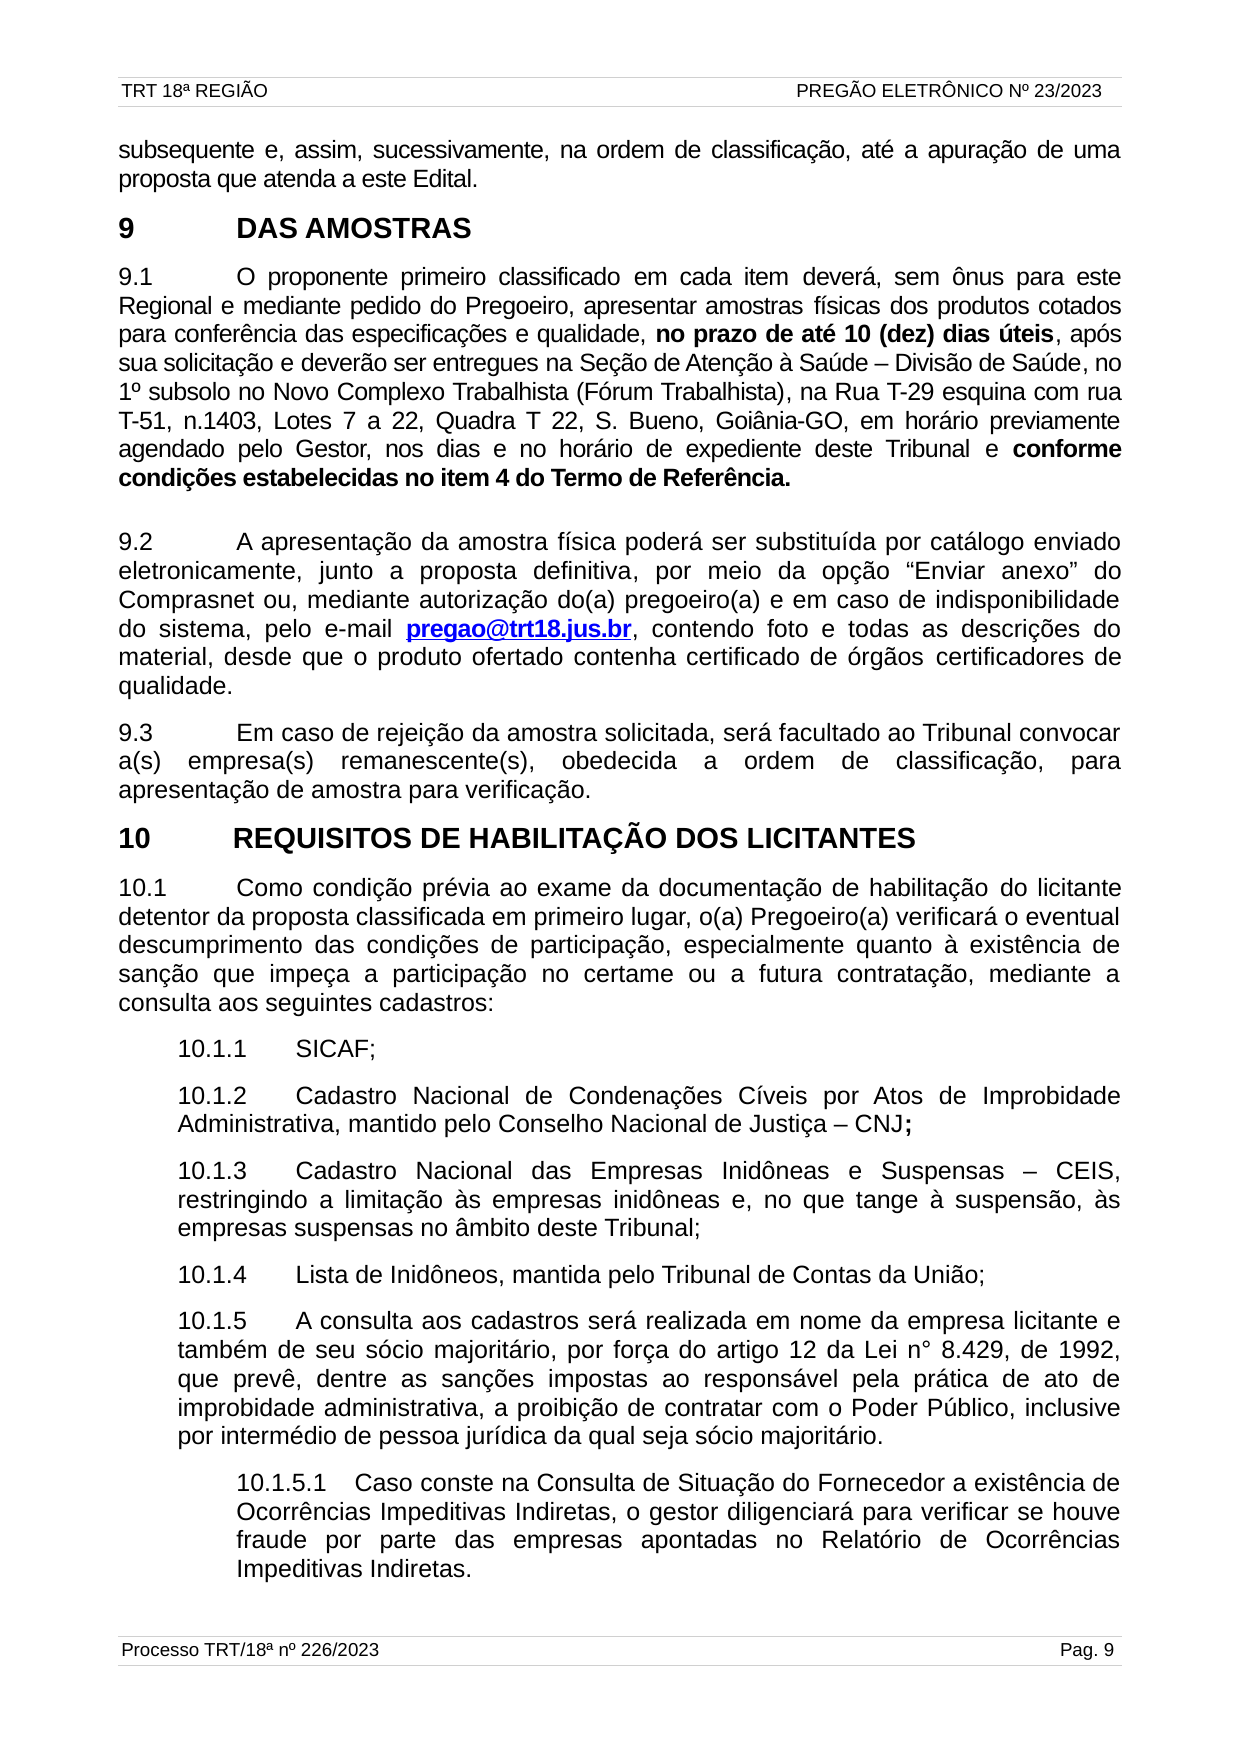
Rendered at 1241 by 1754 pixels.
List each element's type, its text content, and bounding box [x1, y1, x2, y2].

text 9 DAS AMOSTRAS [118, 211, 1122, 244]
text 10.1.2 Cadastro Nacional de Condenações Cíveis por Atos de Improbidade Administrativa, mantido pelo Conselho Nacional de Justiça – CNJ; [177, 1081, 1122, 1138]
text 10.1.3 Cadastro Nacional das Empresas Inidôneas e Suspensas – CEIS, restringindo a limitação às empresas inidôneas e, no que tange à suspensão, às empresas suspensas no âmbito deste Tribunal; [177, 1156, 1122, 1242]
text 10.1.5.1 Caso conste na Consulta de Situação do Fornecedor a existência de Ocorrências Impeditivas Indiretas, o gestor diligenciará para verificar se houve fraude por parte das empresas apontadas no Relatório de Ocorrências Impeditivas Indiretas. [236, 1468, 1122, 1583]
text 10.1 Como condição prévia ao exame da documentação de habilitação do licitante detentor da proposta classificada em primeiro lugar, o(a) Pregoeiro(a) verificará o eventual descumprimento das condições de participação, especialmente quanto à existência de sanção que impeça a participação no certame ou a futura contratação, mediante a consulta aos seguintes cadastros: [118, 873, 1122, 1017]
text 10.1.1 SICAF; [177, 1034, 1122, 1063]
text 10.1.4 Lista de Inidôneos, mantida pelo Tribunal de Contas da União; [177, 1260, 1122, 1289]
text 9.3 Em caso de rejeição da amostra solicitada, será facultado ao Tribunal convocar a(s) empresa(s) remanescente(s), obedecida a ordem de classificação, para apresentação de amostra para verificação. [118, 718, 1122, 804]
list subsequente e, assim, sucessivamente, na ordem de classificação, até a apuração de uma proposta que atenda a este Edital. [118, 136, 1122, 193]
text 9.2 A apresentação da amostra física poderá ser substituída por catálogo enviado eletronicamente, junto a proposta definitiva, por meio da opção “Enviar anexo” do Comprasnet ou, mediante autorização do(a) pregoeiro(a) e em caso de indisponibilidade do sistema, pelo e-mail pregao@trt18.jus.br, contendo foto e todas as descrições do material, desde que o produto ofertado contenha certificado de órgãos certificadores de qualidade. [118, 527, 1122, 700]
text 9.1 O proponente primeiro classificado em cada item deverá, sem ônus para este Regional e mediante pedido do Pregoeiro, apresentar amostras físicas dos produtos cotados para conferência das especificações e qualidade, no prazo de até 10 (dez) dias úteis, após sua solicitação e deverão ser entregues na Seção de Atenção à Saúde – Divisão de Saúde, no 1º subsolo no Novo Complexo Trabalhista (Fórum Trabalhista), na Rua T-29 esquina com rua T-51, n.1403, Lotes 7 a 22, Quadra T 22, S. Bueno, Goiânia-GO, em horário previamente agendado pelo Gestor, nos dias e no horário de expediente deste Tribunal e conforme condições estabelecidas no item 4 do Termo de Referência. [118, 262, 1122, 492]
text 10 REQUISITOS DE HABILITAÇÃO DOS LICITANTES [118, 822, 1122, 855]
text 10.1.5 A consulta aos cadastros será realizada em nome da empresa licitante e também de seu sócio majoritário, por força do artigo 12 da Lei n° 8.429, de 1992, que prevê, dentre as sanções impostas ao responsável pela prática de ato de improbidade administrativa, a proibição de contratar com o Poder Público, inclusive por intermédio de pessoa jurídica da qual seja sócio majoritário. [177, 1306, 1122, 1450]
